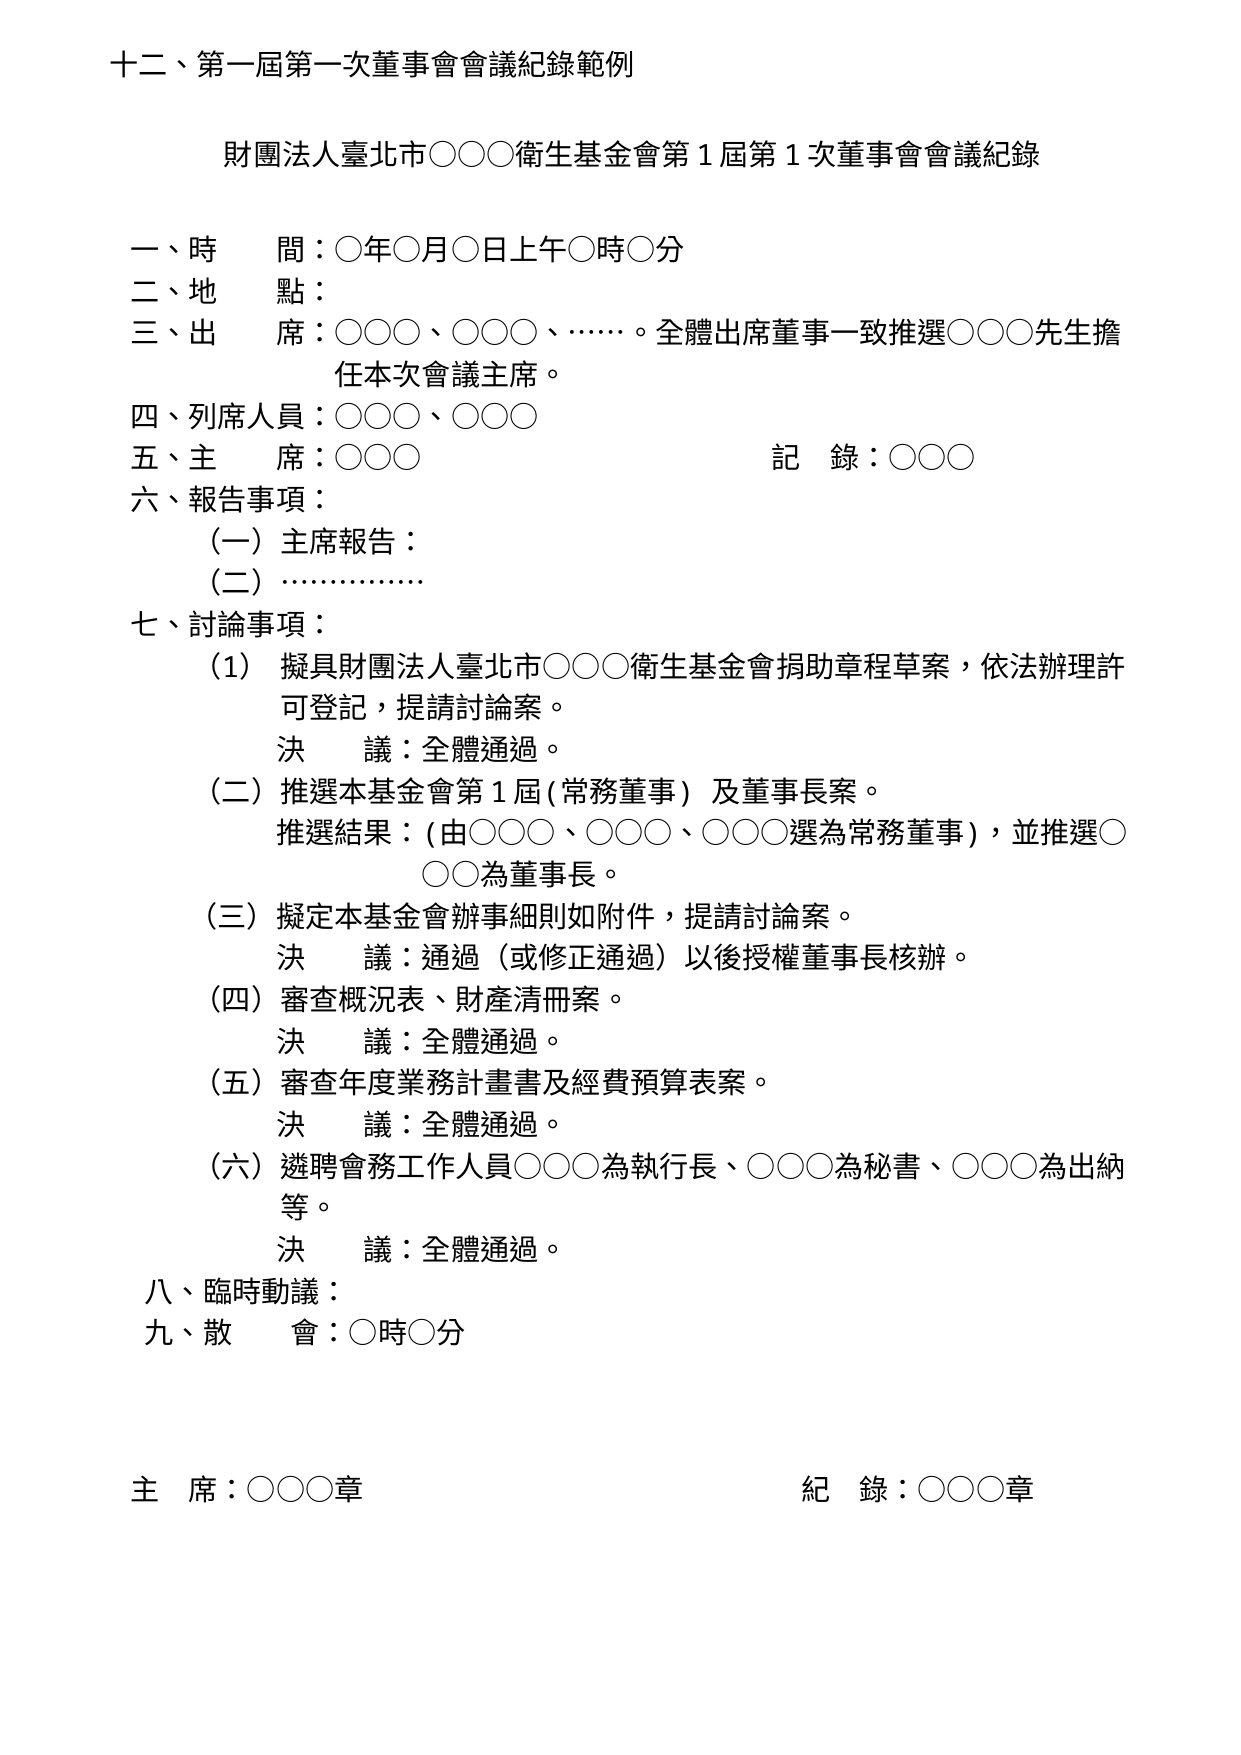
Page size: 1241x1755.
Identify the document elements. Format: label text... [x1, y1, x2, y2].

text 主 席：○○○章 紀 錄：○○○章 [130, 1467, 1134, 1508]
text 一、時 間：○年○月○日上午○時○分 [130, 227, 1134, 269]
text 十二、第一屆第一次董事會會議紀錄範例 [109, 41, 785, 79]
text （二）…………… [192, 560, 1134, 602]
text 二、地 點： [130, 269, 1134, 310]
list 擬具財團法人臺北市○○○衛生基金會捐助章程草案，依法辦理許可登記，提請討論案。 [192, 644, 1134, 727]
text 六、報告事項： [130, 477, 1134, 519]
text （二）推選本基金會第1屆(常務董事) 及董事長案。 [192, 769, 1134, 810]
text 九、散 會：○時○分 [130, 1310, 1134, 1352]
text 決 議：全體通過。 [276, 727, 1134, 769]
text 三、出 席：○○○、○○○、……。全體出席董事一致推選○○○先生擔任本次會議主席。 [130, 310, 1134, 394]
text 五、主 席：○○○ 記 錄：○○○ [130, 435, 1134, 477]
text （四）審查概況表、財產清冊案。 [192, 977, 1134, 1019]
text 七、討論事項： [130, 602, 1134, 644]
text （三）擬定本基金會辦事細則如附件，提請討論案。 [130, 894, 1134, 935]
text 決 議：全體通過。 [276, 1019, 1134, 1060]
text 決 議：全體通過。 [276, 1102, 1134, 1144]
text 決 議：全體通過。 [276, 1227, 1134, 1269]
text （六）遴聘會務工作人員○○○為執行長、○○○為秘書、○○○為出納等。 [192, 1144, 1134, 1227]
text 決 議：通過（或修正通過）以後授權董事長核辦。 [276, 935, 1134, 977]
text 財團法人臺北市○○○衛生基金會第1屆第1次董事會會議紀錄 [130, 137, 1134, 173]
text 推選結果：(由○○○、○○○、○○○選為常務董事)，並推選○○○為董事長。 [276, 810, 1134, 894]
text 八、臨時動議： [130, 1269, 1134, 1310]
text 四、列席人員：○○○、○○○ [130, 394, 1134, 435]
text （五）審查年度業務計畫書及經費預算表案。 [192, 1060, 1134, 1102]
text （一）主席報告： [192, 519, 1134, 560]
